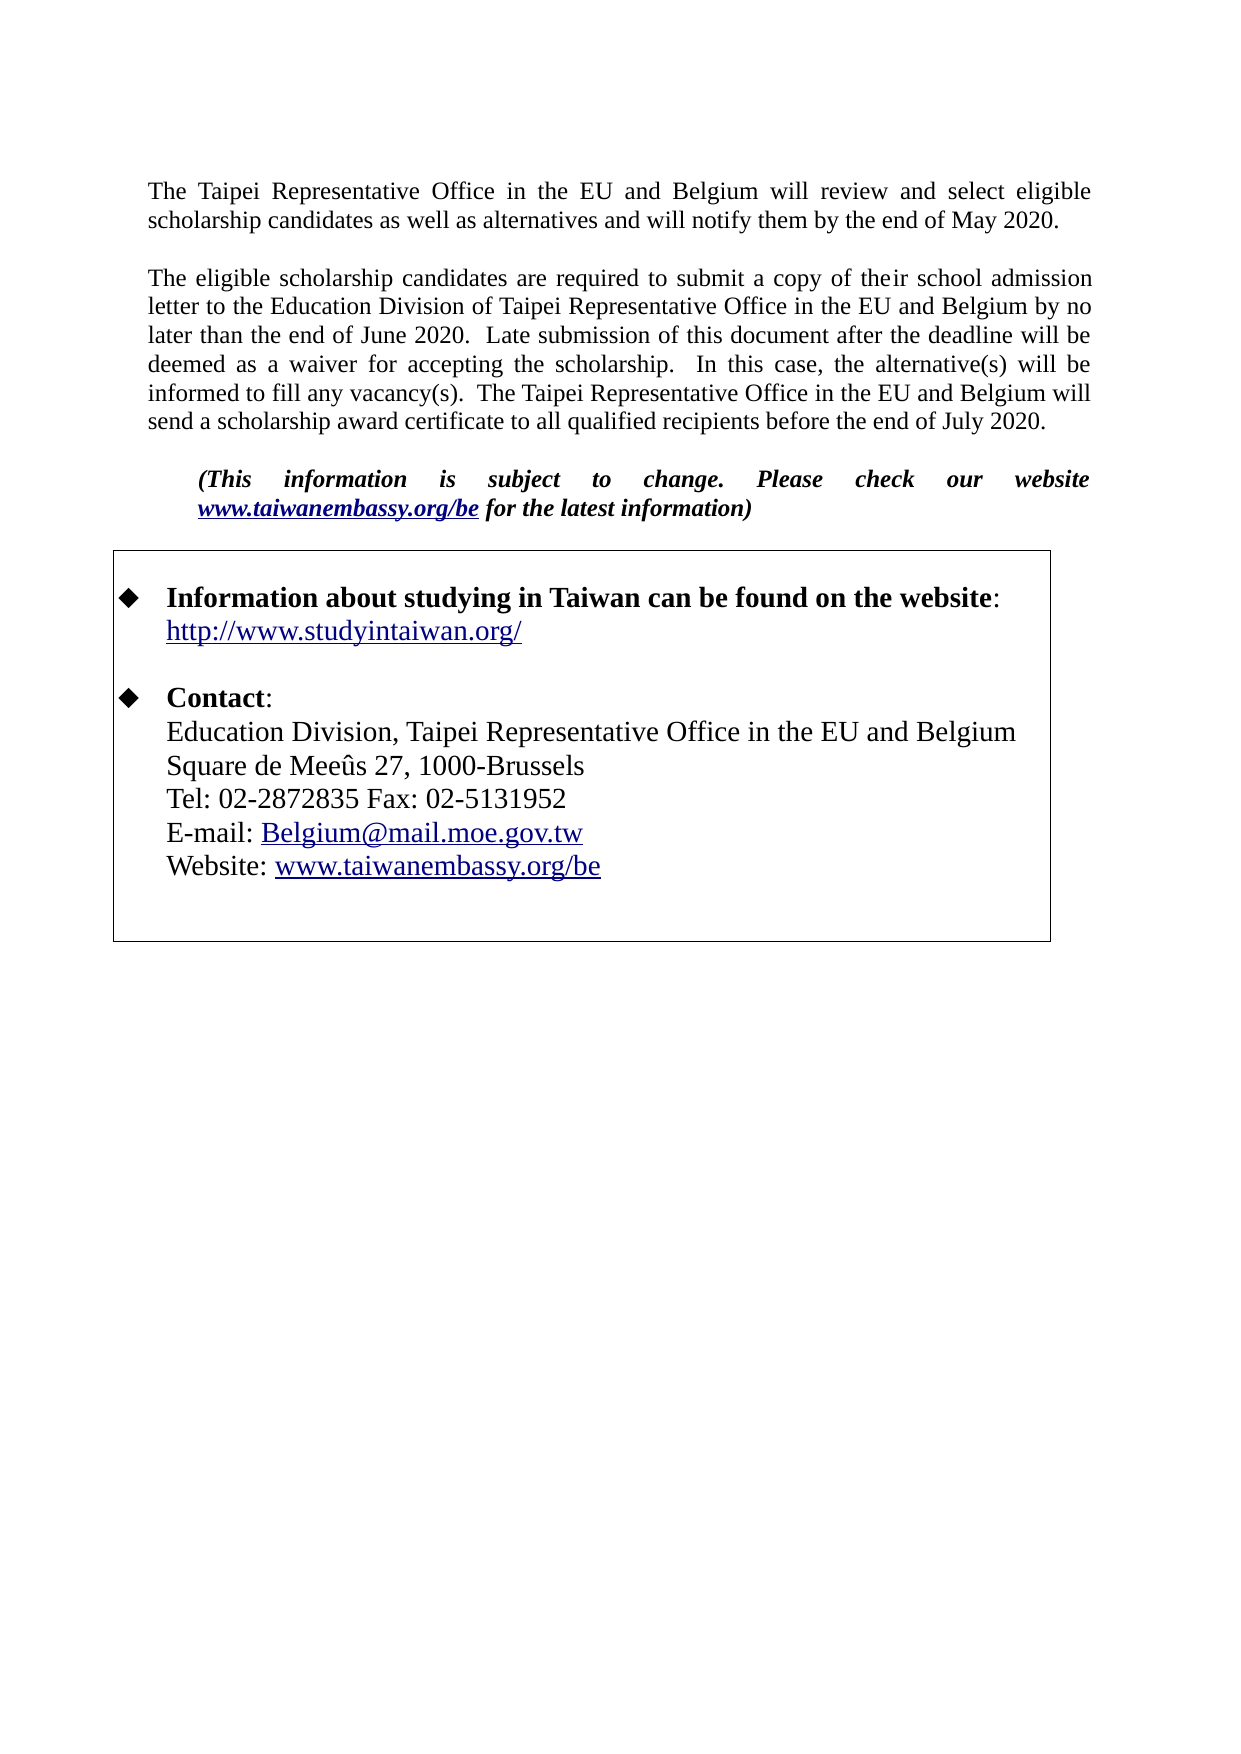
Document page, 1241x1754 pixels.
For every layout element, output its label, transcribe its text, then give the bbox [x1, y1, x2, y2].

text The Taipei Representative Office in the EU and Belgium will review and select eligible scholarship candidates as well as alternatives and will notify them by the end of May 2020. [148, 176, 1093, 234]
text (This information is subject to change. Please check our website www.taiwanembassy.org/be for the latest information) [198, 464, 1093, 521]
table_header Information about studying in Taiwan can be found on the website: http://www.studyintaiwan.org/ Contact: Education Division, Taipei Representative Office in the EU and Belgium Square de Meeûs 27, 1000-Brussels Tel: 02-2872835 Fax: 02-5131952 E-mail: Belgium@mail.moe.gov.tw Website: www.taiwanembassy.org/be [114, 551, 1050, 941]
text The eligible scholarship candidates are required to submit a copy of their school admission letter to the Education Division of Taipei Representative Office in the EU and Belgium by no later than the end of June 2020. Late submission of this document after the deadline will be deemed as a waiver for accepting the scholarship. In this case, the alternative(s) will be informed to fill any vacancy(s). The Taipei Representative Office in the EU and Belgium will send a scholarship award certificate to all qualified recipients before the end of July 2020. [148, 263, 1093, 435]
